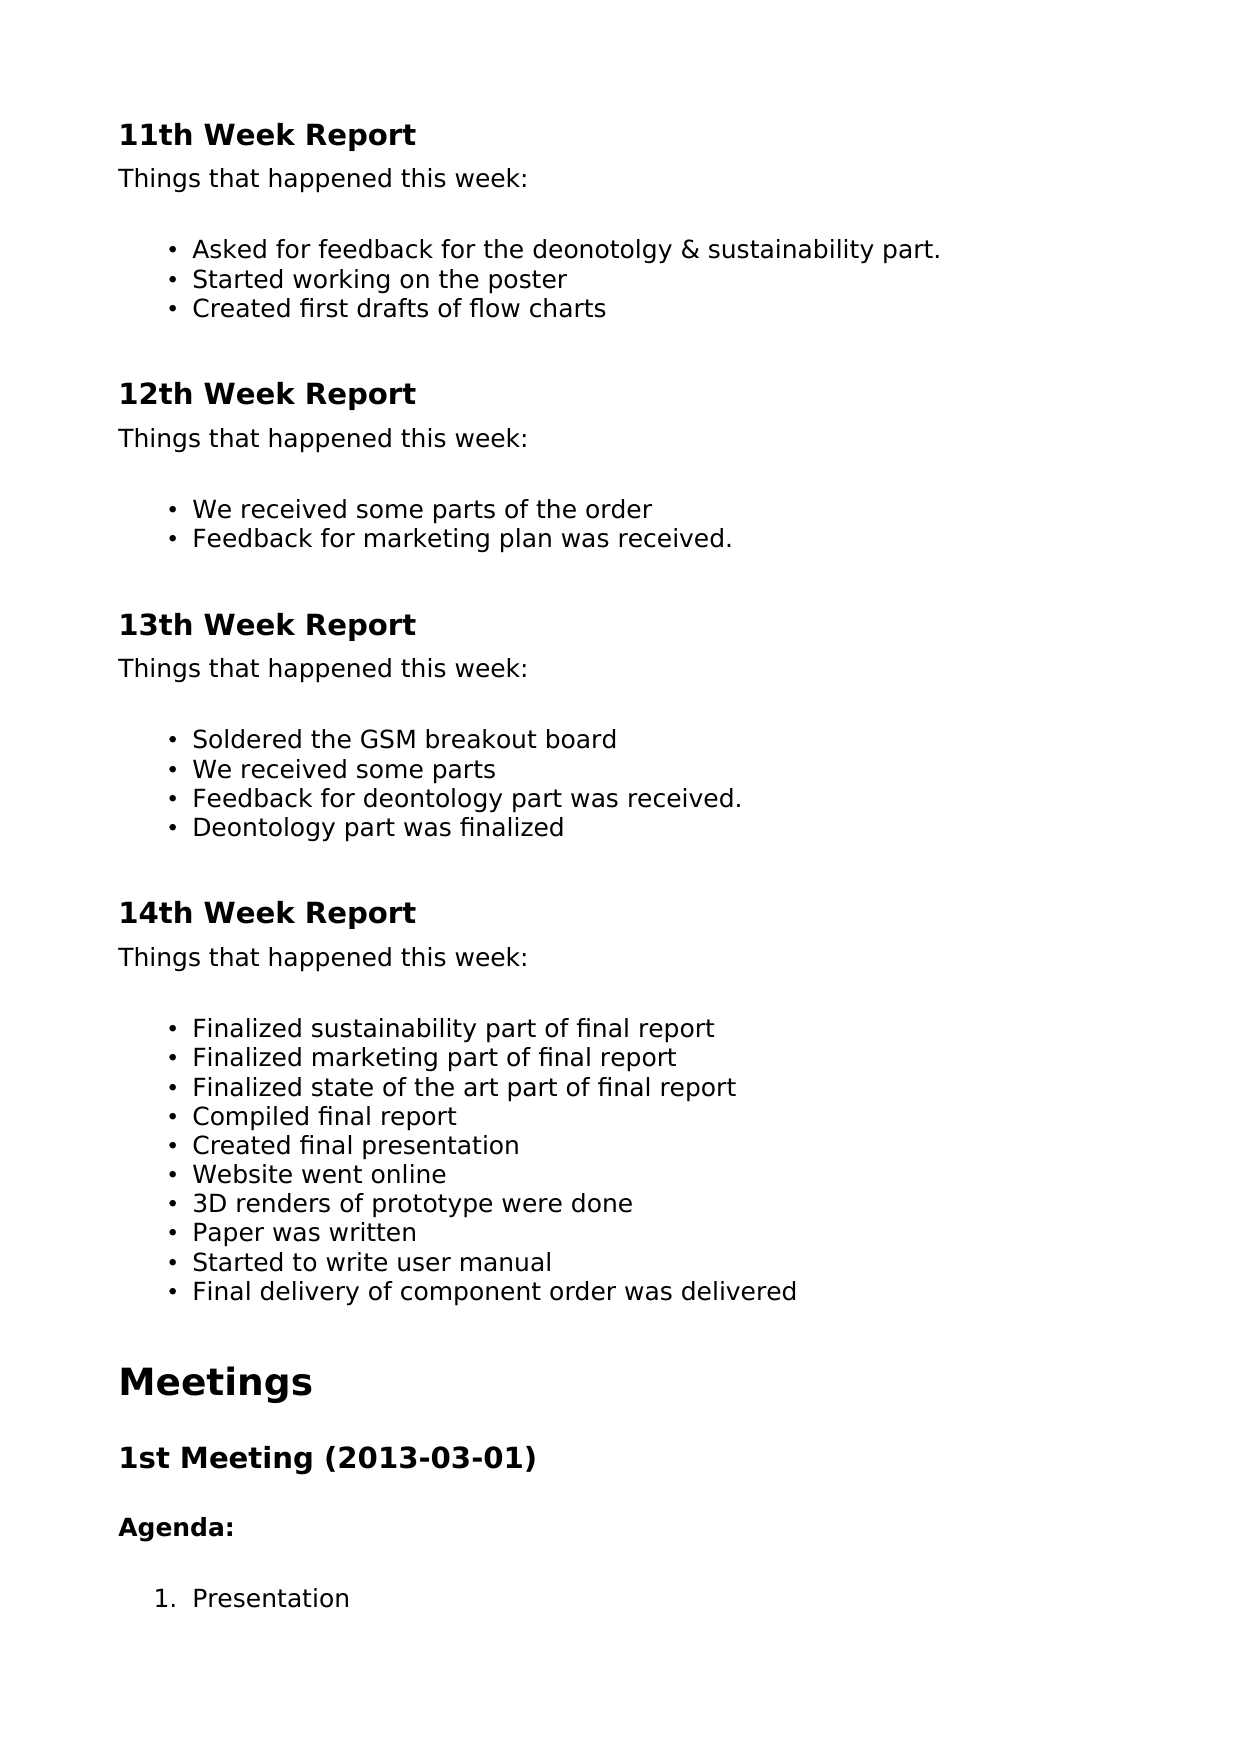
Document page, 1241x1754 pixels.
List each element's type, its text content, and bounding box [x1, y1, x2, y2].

list Finalized marketing part of final report [177, 1044, 1122, 1073]
subtitle 12th Week Report [118, 378, 1122, 412]
subtitle 13th Week Report [118, 608, 1122, 642]
subtitle 11th Week Report [118, 118, 1122, 152]
list Finalized sustainability part of final report [177, 1014, 1122, 1044]
list Feedback for deontology part was received. [177, 784, 1122, 813]
list Presentation [177, 1584, 1122, 1613]
subtitle 1st Meeting (2013-03-01) [118, 1442, 1122, 1476]
list Started to write user manual [177, 1248, 1122, 1277]
list Website went online [177, 1160, 1122, 1189]
list Feedback for marketing plan was received. [177, 524, 1122, 554]
list Finalized state of the art part of final report [177, 1073, 1122, 1102]
list Compiled final report [177, 1102, 1122, 1131]
text Things that happened this week: [118, 654, 1122, 684]
text Things that happened this week: [118, 164, 1122, 194]
list Final delivery of component order was delivered [177, 1277, 1122, 1306]
list We received some parts [177, 755, 1122, 784]
text Things that happened this week: [118, 943, 1122, 972]
list Asked for feedback for the deonotolgy & sustainability part. [177, 236, 1122, 265]
list 3D renders of prototype were done [177, 1189, 1122, 1219]
list Soldered the GSM breakout board [177, 726, 1122, 755]
list Deontology part was finalized [177, 813, 1122, 842]
list We received some parts of the order [177, 495, 1122, 524]
list Created final presentation [177, 1131, 1122, 1160]
list Paper was written [177, 1219, 1122, 1248]
subtitle Meetings [118, 1361, 1122, 1404]
list Created first drafts of flow charts [177, 294, 1122, 323]
text Things that happened this week: [118, 424, 1122, 453]
subtitle Agenda: [118, 1513, 1122, 1542]
list Started working on the poster [177, 265, 1122, 294]
subtitle 14th Week Report [118, 897, 1122, 931]
